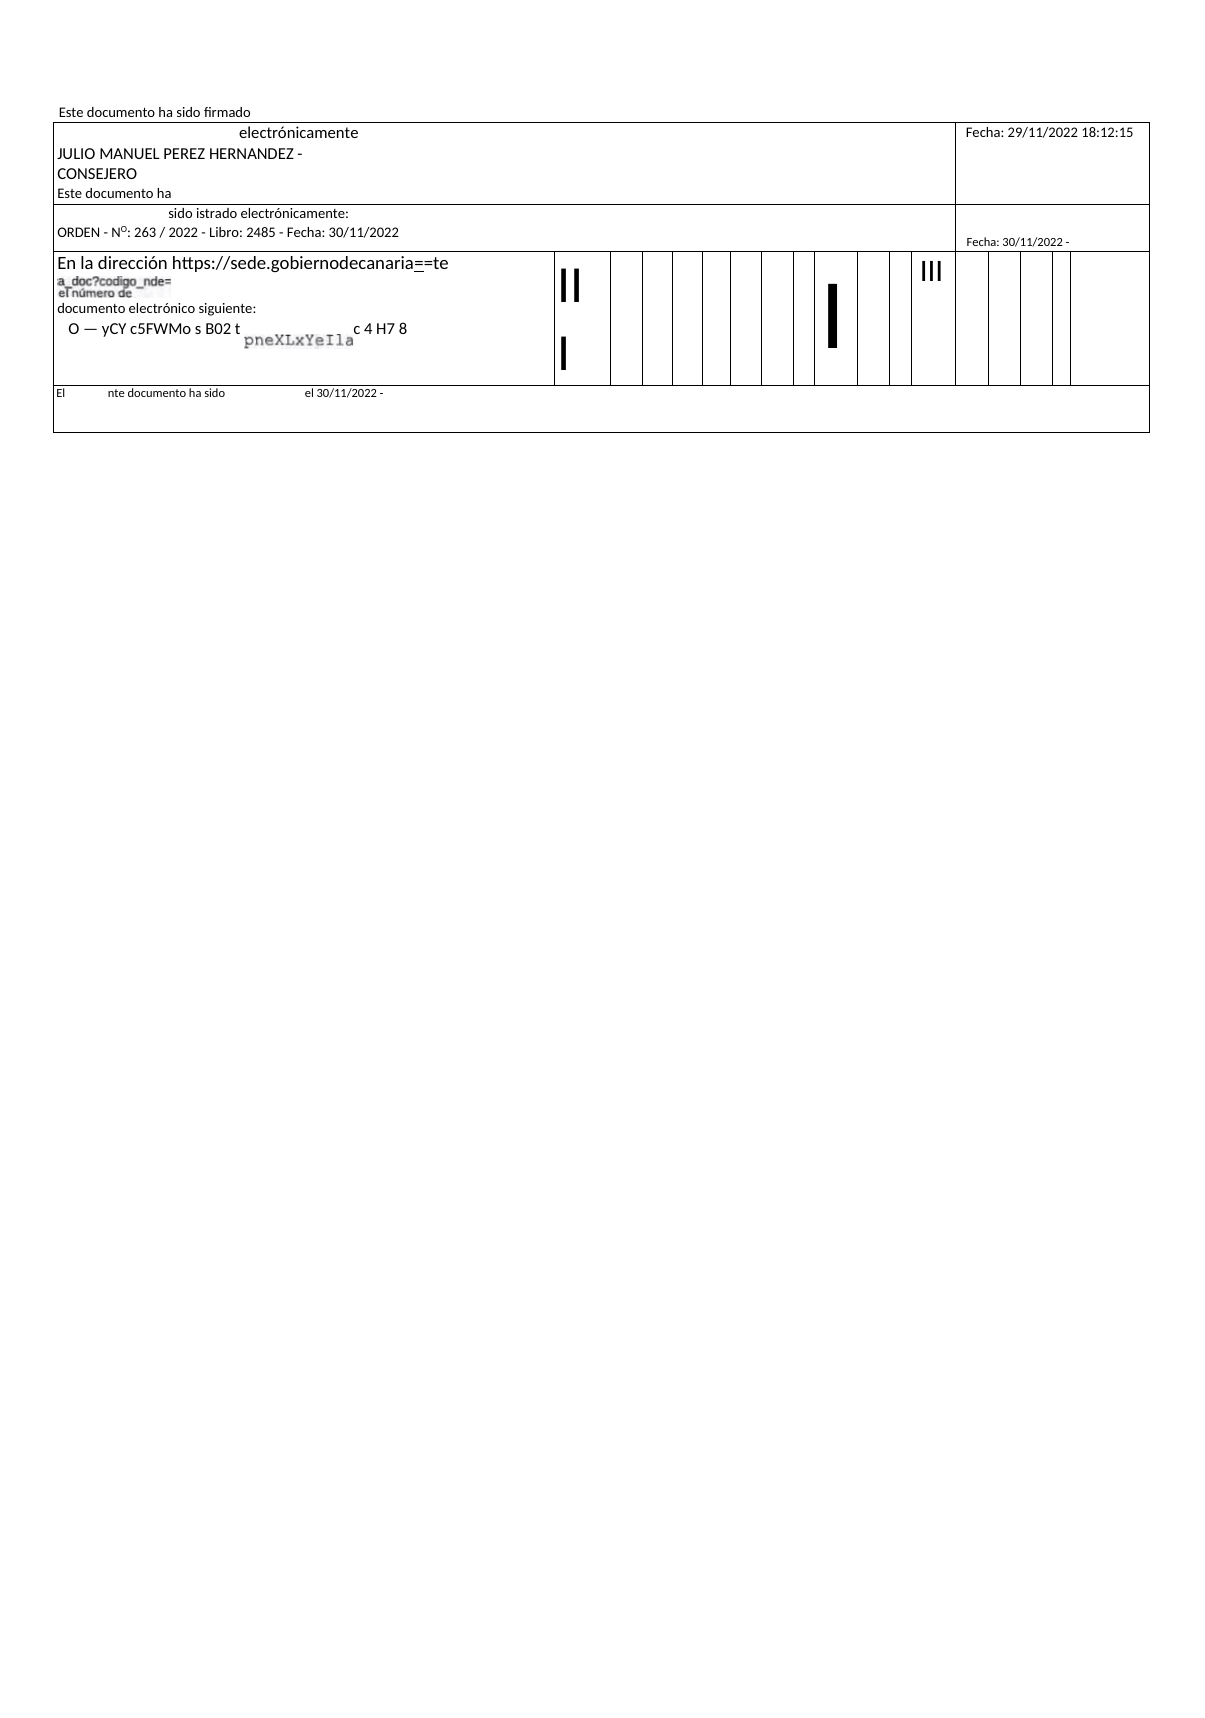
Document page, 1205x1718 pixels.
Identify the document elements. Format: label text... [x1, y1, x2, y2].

table_cell El nte documento ha sido el 30/11/2022 - [54, 386, 554, 432]
table_cell [956, 252, 988, 385]
table_cell [955, 386, 1149, 432]
table_cell [673, 252, 702, 385]
table_cell sido istrado electrónicamente: ORDEN - NO: 263 / 2022 - Libro: 2485 - Fecha: 30/11/2022 [54, 205, 554, 251]
table_cell En la dirección https://sede.gobiernodecanaria==te documento electrónico siguiente: O — yCY c5FWMo s B02 t c 4 H7 8 [54, 252, 554, 385]
table_cell [1071, 252, 1149, 385]
table_header electrónicamente JULIO MANUEL PEREZ HERNANDEZ - CONSEJERO Este documento ha [54, 123, 554, 204]
table_cell [554, 386, 610, 432]
table_header [554, 123, 610, 204]
text Este documento ha sido firmado [58, 103, 1042, 121]
table_cell [731, 252, 761, 385]
table_cell [611, 252, 642, 385]
table_cell III [912, 252, 955, 385]
table_cell [890, 252, 911, 385]
table_cell II I [555, 252, 610, 385]
table_header [857, 123, 955, 204]
table_cell [643, 252, 672, 385]
table_cell [554, 205, 610, 251]
table_cell [610, 386, 857, 432]
table_cell [857, 386, 955, 432]
table_cell [762, 252, 793, 385]
table_cell [1021, 252, 1052, 385]
table_cell [857, 205, 955, 251]
table_cell [794, 252, 814, 385]
table_cell Fecha: 30/11/2022 - [956, 205, 1149, 251]
table_cell [1053, 252, 1070, 385]
table_cell I [815, 252, 857, 385]
table_cell [610, 205, 857, 251]
table_header [610, 123, 857, 204]
table_cell [703, 252, 730, 385]
table_cell [858, 252, 889, 385]
table_cell [989, 252, 1020, 385]
table_header Fecha: 29/11/2022 18:12:15 [956, 123, 1149, 204]
